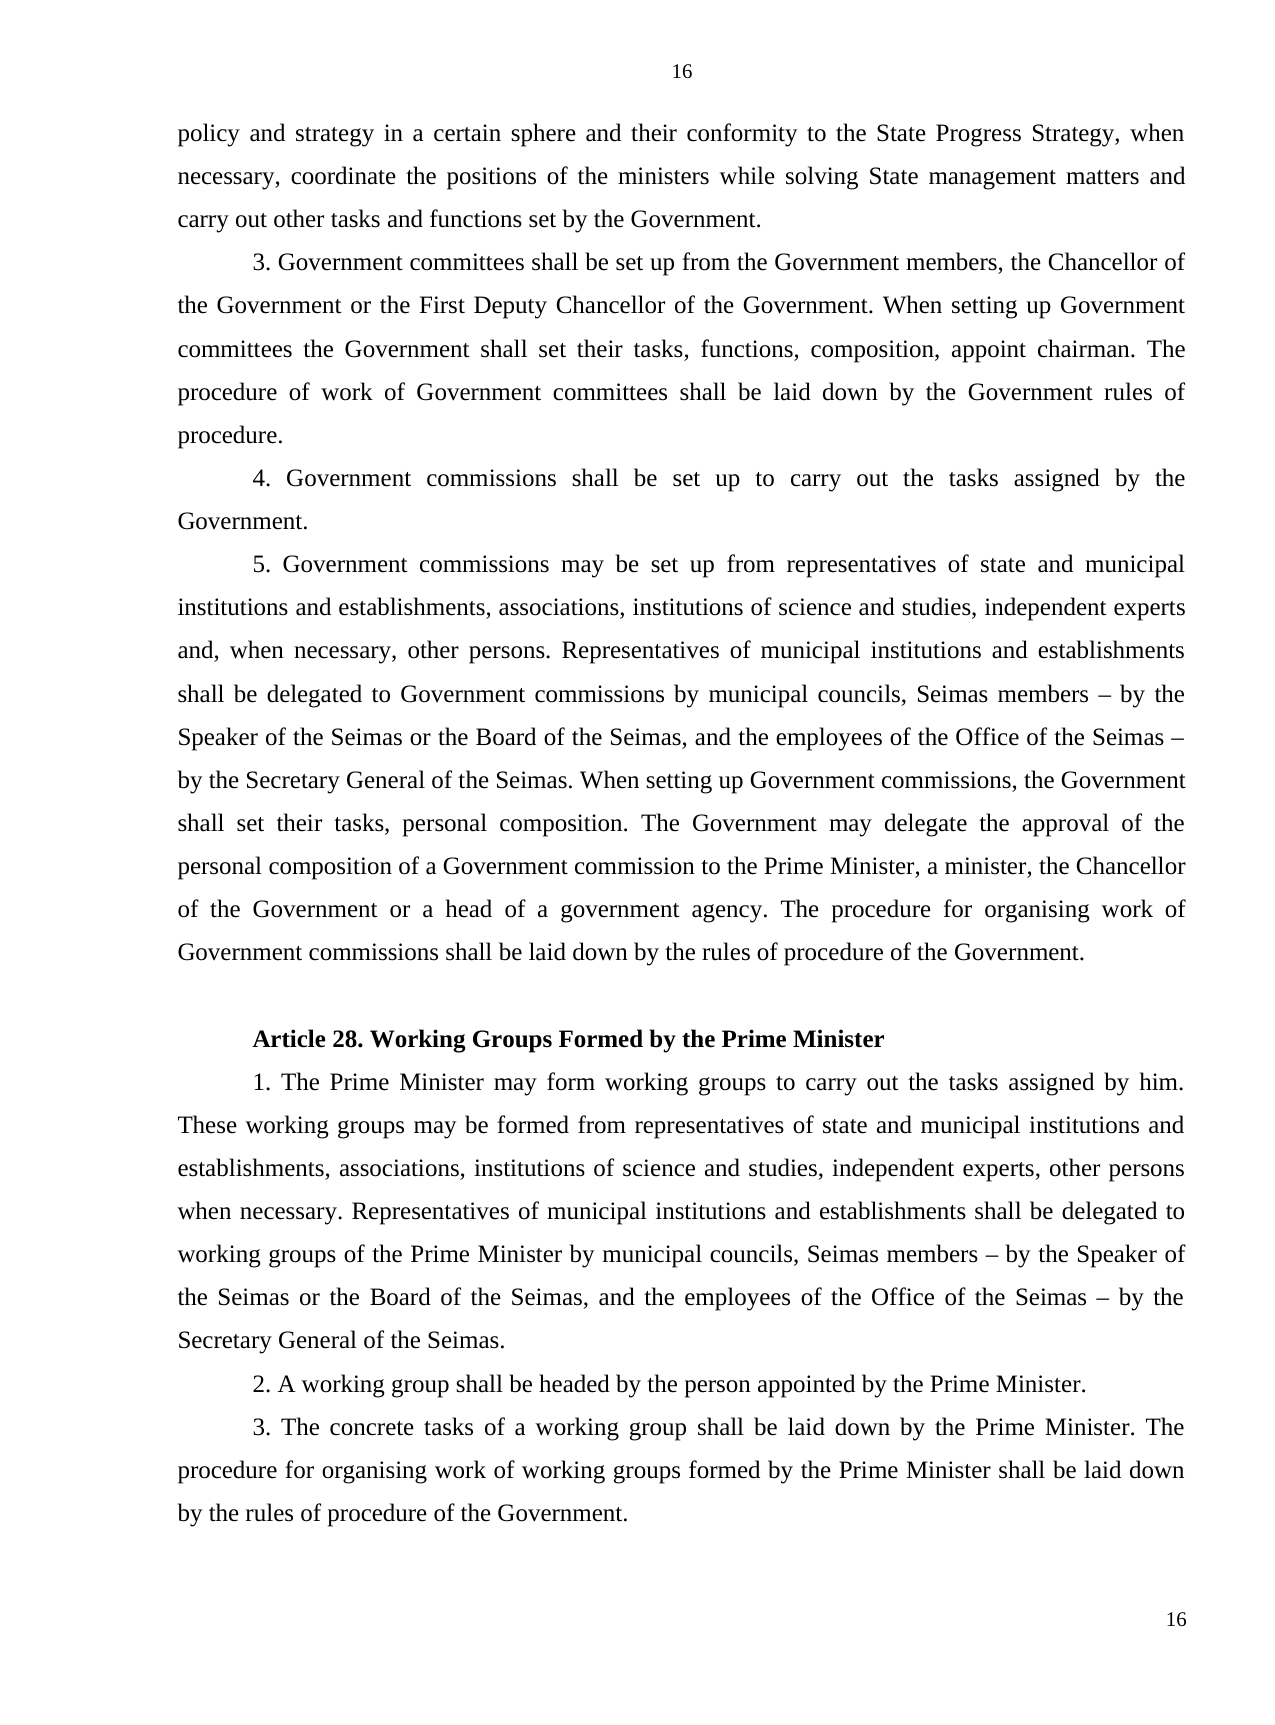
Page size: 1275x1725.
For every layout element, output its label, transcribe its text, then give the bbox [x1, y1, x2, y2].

text policy and strategy in a certain sphere and their conformity to the State Progress Strategy, when necessary, coordinate the positions of the ministers while solving State management matters and carry out other tasks and functions set by the Government. [177, 118, 1186, 233]
text 5. Government commissions may be set up from representatives of state and municipal institutions and establishments, associations, institutions of science and studies, independent experts and, when necessary, other persons. Representatives of municipal institutions and establishments shall be delegated to Government commissions by municipal councils, Seimas members – by the Speaker of the Seimas or the Board of the Seimas, and the employees of the Office of the Seimas – by the Secretary General of the Seimas. When setting up Government commissions, the Government shall set their tasks, personal composition. The Government may delegate the approval of the personal composition of a Government commission to the Prime Minister, a minister, the Chancellor of the Government or a head of a government agency. The procedure for organising work of Government commissions shall be laid down by the rules of procedure of the Government. [177, 549, 1186, 966]
text 2. A working group shall be headed by the person appointed by the Prime Minister. [177, 1369, 1186, 1397]
text 4. Government commissions shall be set up to carry out the tasks assigned by the Government. [177, 463, 1186, 535]
text 1. The Prime Minister may form working groups to carry out the tasks assigned by him. These working groups may be formed from representatives of state and municipal institutions and establishments, associations, institutions of science and studies, independent experts, other persons when necessary. Representatives of municipal institutions and establishments shall be delegated to working groups of the Prime Minister by municipal councils, Seimas members – by the Speaker of the Seimas or the Board of the Seimas, and the employees of the Office of the Seimas – by the Secretary General of the Seimas. [177, 1067, 1186, 1354]
text 3. The concrete tasks of a working group shall be laid down by the Prime Minister. The procedure for organising work of working groups formed by the Prime Minister shall be laid down by the rules of procedure of the Government. [177, 1412, 1186, 1527]
text 3. Government committees shall be set up from the Government members, the Chancellor of the Government or the First Deputy Chancellor of the Government. When setting up Government committees the Government shall set their tasks, functions, composition, appoint chairman. The procedure of work of Government committees shall be laid down by the Government rules of procedure. [177, 247, 1186, 449]
text Article 28. Working Groups Formed by the Prime Minister [177, 1024, 1186, 1052]
